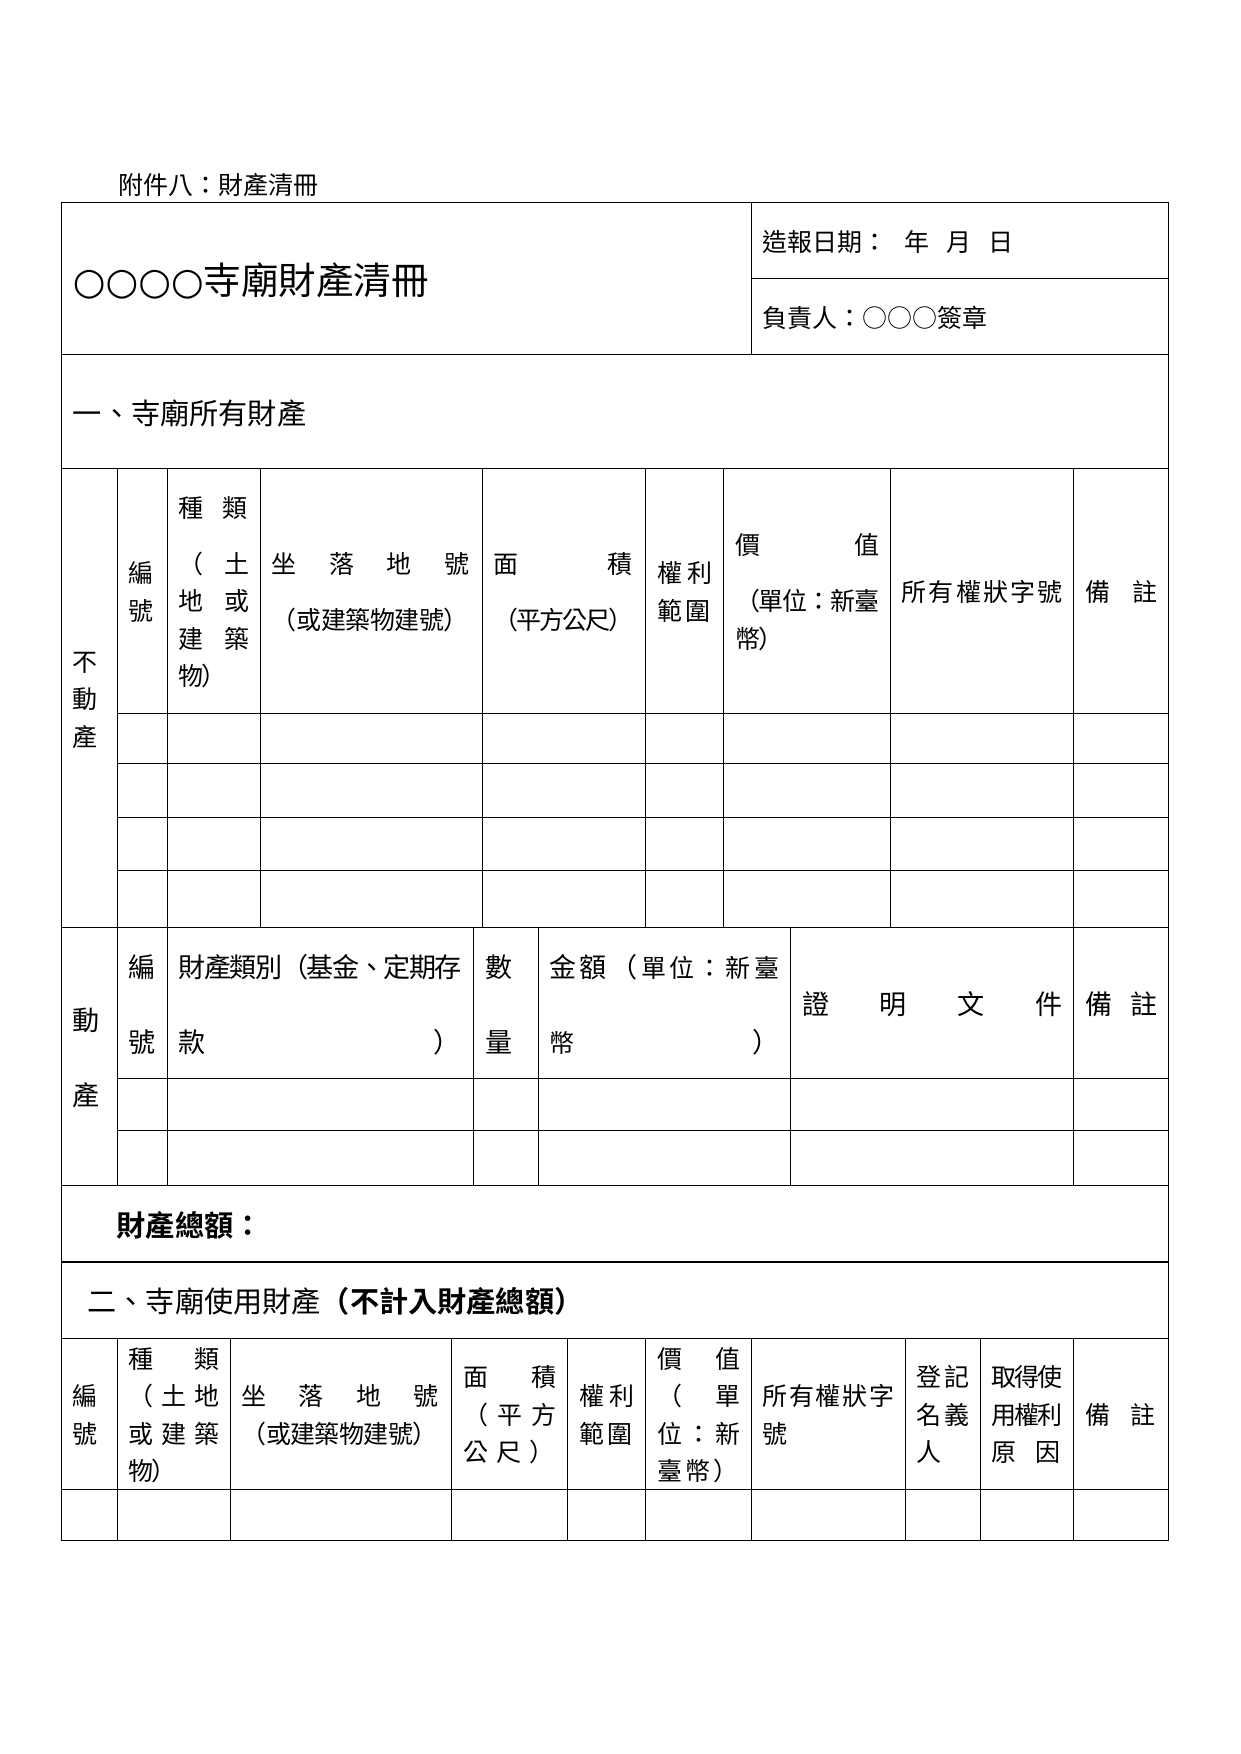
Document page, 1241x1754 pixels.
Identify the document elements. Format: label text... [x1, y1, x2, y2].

table_cell [981, 1490, 1073, 1540]
table_cell 價值（單位：新臺幣） [646, 1339, 751, 1488]
table_cell [168, 1079, 473, 1130]
table_cell [724, 714, 890, 763]
table_cell 負責人：○○○簽章 [752, 279, 1168, 354]
table_cell [261, 818, 482, 870]
table_cell [791, 1079, 1073, 1130]
table_cell [483, 714, 645, 763]
table_cell 備註 [1074, 469, 1168, 712]
table_cell 編號 [62, 1339, 117, 1488]
table_cell 編號 [118, 928, 167, 1078]
table_cell [483, 818, 645, 870]
table_cell 種類 （土地或建築物） [168, 469, 260, 712]
table_cell [168, 714, 260, 763]
table_cell [891, 871, 1073, 927]
table_cell [724, 871, 890, 927]
table_cell [891, 764, 1073, 817]
table_cell [474, 1079, 538, 1130]
table_cell [1074, 871, 1168, 927]
table_cell [1074, 818, 1168, 870]
table_cell 坐落地號 （或建築物建號） [231, 1339, 451, 1488]
table_cell [646, 871, 723, 927]
table_cell [261, 714, 482, 763]
table_cell [568, 1490, 645, 1540]
table_cell [539, 1131, 790, 1185]
text 附件八：財產清冊 [118, 164, 1122, 202]
table_cell [168, 1131, 473, 1185]
table_cell 二、寺廟使用財產（不計入財產總額） [62, 1263, 1168, 1337]
table_cell [646, 1490, 751, 1540]
table_cell [906, 1490, 980, 1540]
table_header 造報日期： 年 月 日 [752, 203, 1168, 278]
table_cell [1074, 714, 1168, 763]
table_cell [1074, 1079, 1168, 1130]
table_cell 財產類別（基金、定期存款） [168, 928, 473, 1078]
table_cell [118, 1079, 167, 1130]
table_cell 備註 [1074, 1339, 1168, 1488]
table_cell 數量 [474, 928, 538, 1078]
table_cell [646, 818, 723, 870]
table_cell [1074, 1131, 1168, 1185]
table_cell 坐落地號 （或建築物建號） [261, 469, 482, 712]
table_cell 權利範圍 [568, 1339, 645, 1488]
table_cell 財產總額： [62, 1186, 1168, 1261]
table_cell 金額（單位：新臺幣） [539, 928, 790, 1078]
table_cell [168, 764, 260, 817]
table_cell [539, 1079, 790, 1130]
table_cell [168, 818, 260, 870]
table_cell [483, 871, 645, 927]
table_cell 所有權狀字號 [752, 1339, 905, 1488]
table_cell 編號 [118, 469, 167, 712]
table_cell 價值 （單位：新臺幣） [724, 469, 890, 712]
table_cell [452, 1490, 567, 1540]
table_cell [752, 1490, 905, 1540]
table_cell [118, 818, 167, 870]
table_cell 所有權狀字號 [891, 469, 1073, 712]
table_cell [118, 1131, 167, 1185]
table_cell 動產 [62, 928, 117, 1185]
table_cell [118, 1490, 230, 1540]
table_cell [168, 871, 260, 927]
table_cell [474, 1131, 538, 1185]
table_cell [261, 764, 482, 817]
table_cell 種類（土地或建築物） [118, 1339, 230, 1488]
table_cell 備註 [1074, 928, 1168, 1078]
table_header ○○○○寺廟財產清冊 [62, 203, 751, 354]
table_cell 一、寺廟所有財產 [62, 355, 1168, 468]
table_cell [724, 764, 890, 817]
table_cell [724, 818, 890, 870]
table_cell [891, 714, 1073, 763]
table_cell [483, 764, 645, 817]
table_cell [646, 764, 723, 817]
table_cell [1074, 764, 1168, 817]
table_cell [62, 1490, 117, 1540]
table_cell [891, 818, 1073, 870]
table_cell 面積（平方公尺） [452, 1339, 567, 1488]
table_cell [231, 1490, 451, 1540]
table_cell [646, 714, 723, 763]
table_cell 登記名義人 [906, 1339, 980, 1488]
table_cell [118, 714, 167, 763]
table_cell [791, 1131, 1073, 1185]
table_cell [1074, 1490, 1168, 1540]
table_cell 面積 （平方公尺） [483, 469, 645, 712]
table_cell 取得使用權利原因 [981, 1339, 1073, 1488]
table_cell [118, 871, 167, 927]
table_cell 證明文件 [791, 928, 1073, 1078]
table_cell 不動產 [62, 469, 117, 927]
table_cell 權利範圍 [646, 469, 723, 712]
table_cell [261, 871, 482, 927]
table_cell [118, 764, 167, 817]
